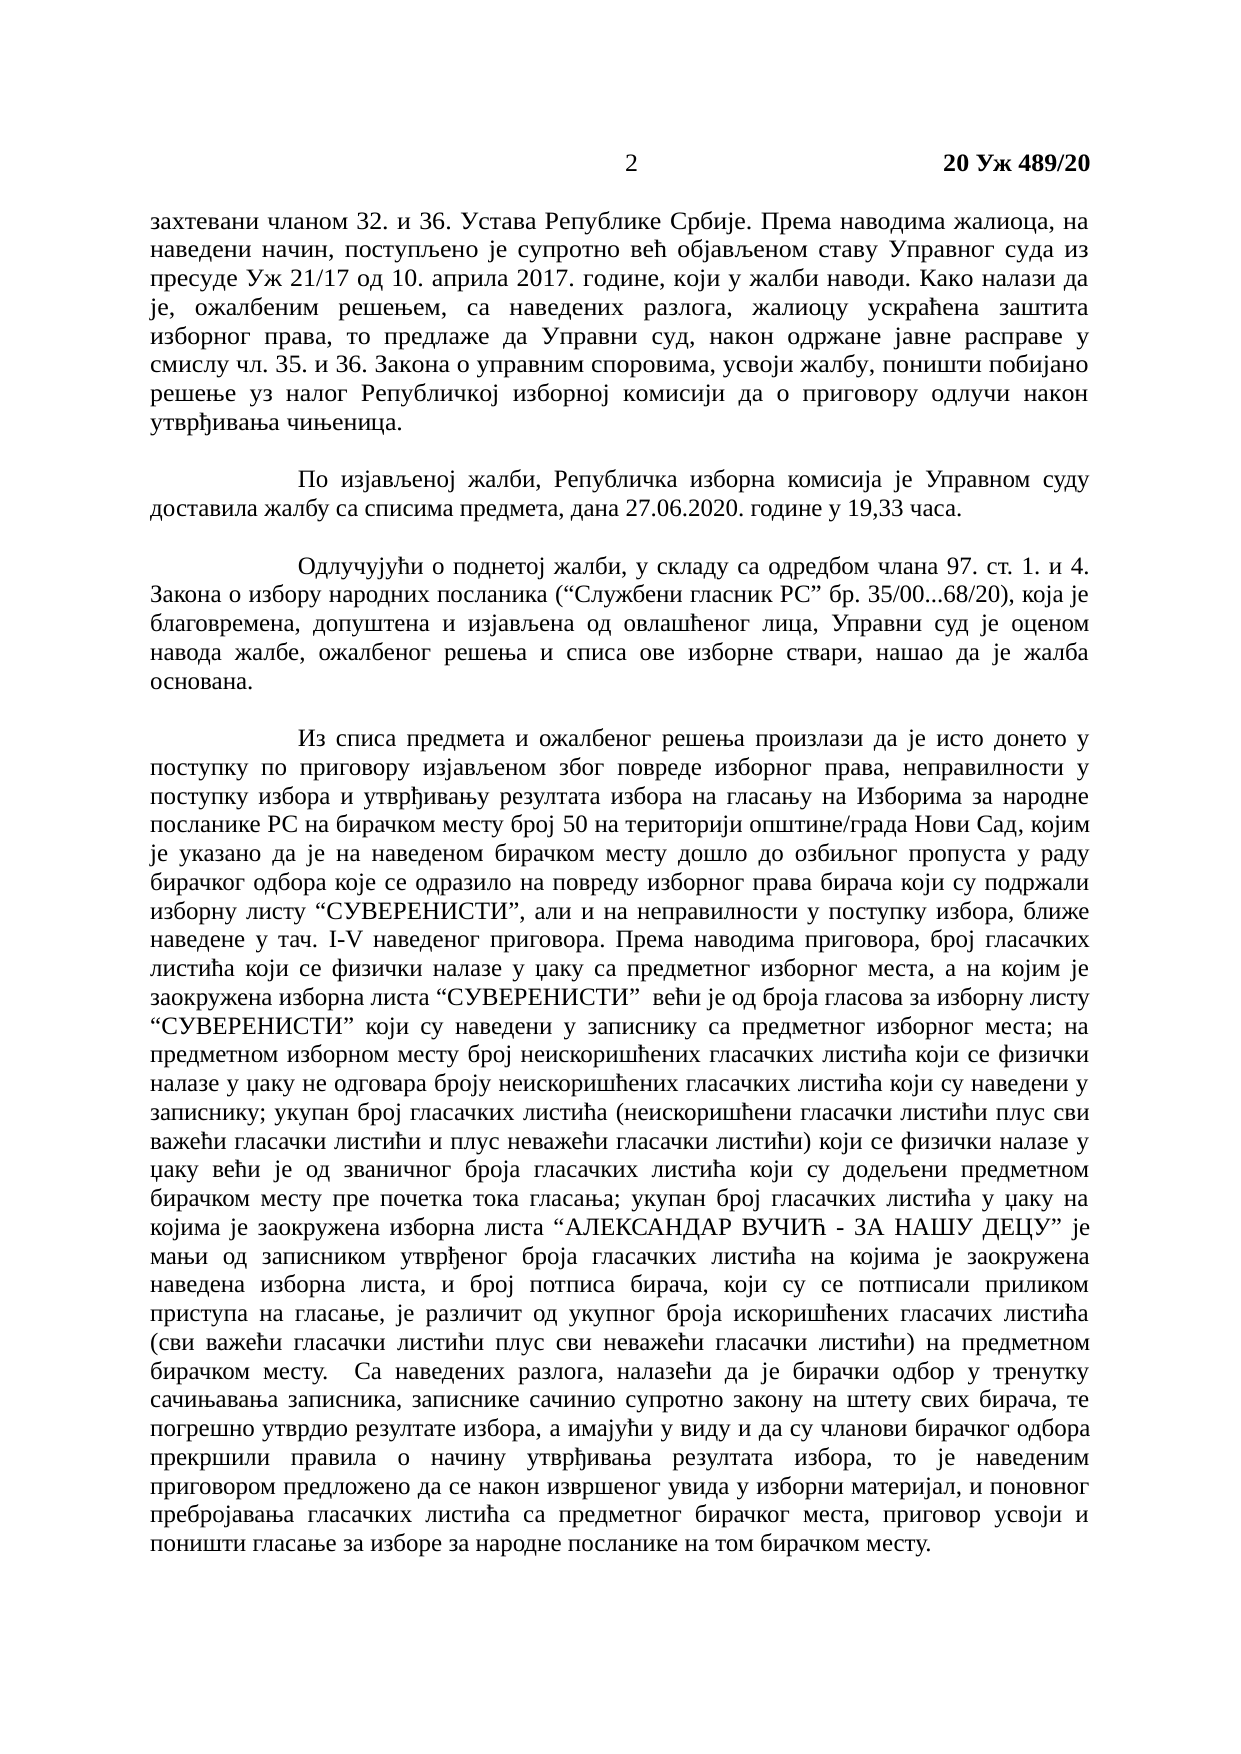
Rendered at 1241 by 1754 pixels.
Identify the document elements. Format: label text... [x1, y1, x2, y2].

text Одлучујући о поднетој жалби, у складу са одредбом члана 97. ст. 1. и 4. Закона о избору народних посланика (“Службени гласник РС” бр. 35/00...68/20), која је благовремена, допуштена и изјављена од овлашћеног лица, Управни суд је оценом навода жалбе, ожалбеног решења и списа ове изборне ствари, нашао да је жалба основана. [150, 551, 1090, 694]
text Из списа предмета и ожалбеног решења произлази да је исто донето у поступку по приговору изјављеном због повреде изборног права, неправилности у поступку избора и утврђивању резултата избора на гласању на Изборима за народне посланике РС на бирачком месту број 50 на територији општине/града Нови Сад, којим је указано да је на наведеном бирачком месту дошло до озбиљног пропуста у раду бирачког одбора које се одразило на повреду изборног права бирача који су подржали изборну листу “СУВЕРЕНИСТИ”, али и на неправилности у поступку избора, ближе наведене у тач. I-V наведеног приговора. Према наводима приговора, број гласачких листића који се физички налазе у џаку са предметног изборног места, а на којим је заокружена изборна листа “СУВЕРЕНИСТИ” већи је од броја гласова за изборну листу “СУВЕРЕНИСТИ” који су наведени у записнику са предметног изборног места; на предметном изборном месту број неискоришћених гласачких листића који се физички налазе у џаку не одговара броју неискоришћених гласачких листића који су наведени у записнику; укупан број гласачких листића (неискоришћени гласачки листићи плус сви важећи гласачки листићи и плус неважећи гласачки листићи) који се физички налазе у џаку већи је од званичног броја гласачких листића који су додељени предметном бирачком месту пре почетка тока гласања; укупан број гласачких листића у џаку на којима је заокружена изборна листа “АЛЕКСАНДАР ВУЧИЋ - ЗА НАШУ ДЕЦУ” је мањи од записником утврђеног броја гласачких листића на којима је заокружена наведена изборна листа, и број потписа бирача, који су се потписали приликом приступа на гласање, је различит од укупног броја искоришћених гласачих листића (сви важећи гласачки листићи плус сви неважећи гласачки листићи) на предметном бирачком месту. Са наведених разлога, налазећи да је бирачки одбор у тренутку сачињавања записника, записнике сачинио супротно закону на штету свих бирача, те погрешно утврдио резултате избора, а имајући у виду и да су чланови бирачког одбора прекршили правила о начину утврђивања резултата избора, то је наведеним приговором предложено да се након извршеног увида у изборни материјал, и поновног пребројавања гласачких листића са предметног бирачког места, приговор усвоји и поништи гласање за изборе за народне посланике на том бирачком месту. [150, 723, 1090, 1557]
text По изјављеној жалби, Републичка изборна комисија је Управном суду доставила жалбу са списима предмета, дана 27.06.2020. године у 19,33 часа. [150, 464, 1090, 522]
text захтевани чланом 32. и 36. Устава Републике Србије. Према наводима жалиоца, на наведени начин, поступљено је супротно већ објављеном ставу Управног суда из пресуде Уж 21/17 од 10. априла 2017. године, који у жалби наводи. Како налази да је, ожалбеним решењем, са наведених разлога, жалиоцу ускраћена заштита изборног права, то предлаже да Управни суд, након одржане јавне расправе у смислу чл. 35. и 36. Закона о управним споровима, усвоји жалбу, поништи побијано решење уз налог Републичкој изборној комисији да о приговору одлучи након утврђивања чињеница. [150, 206, 1090, 436]
